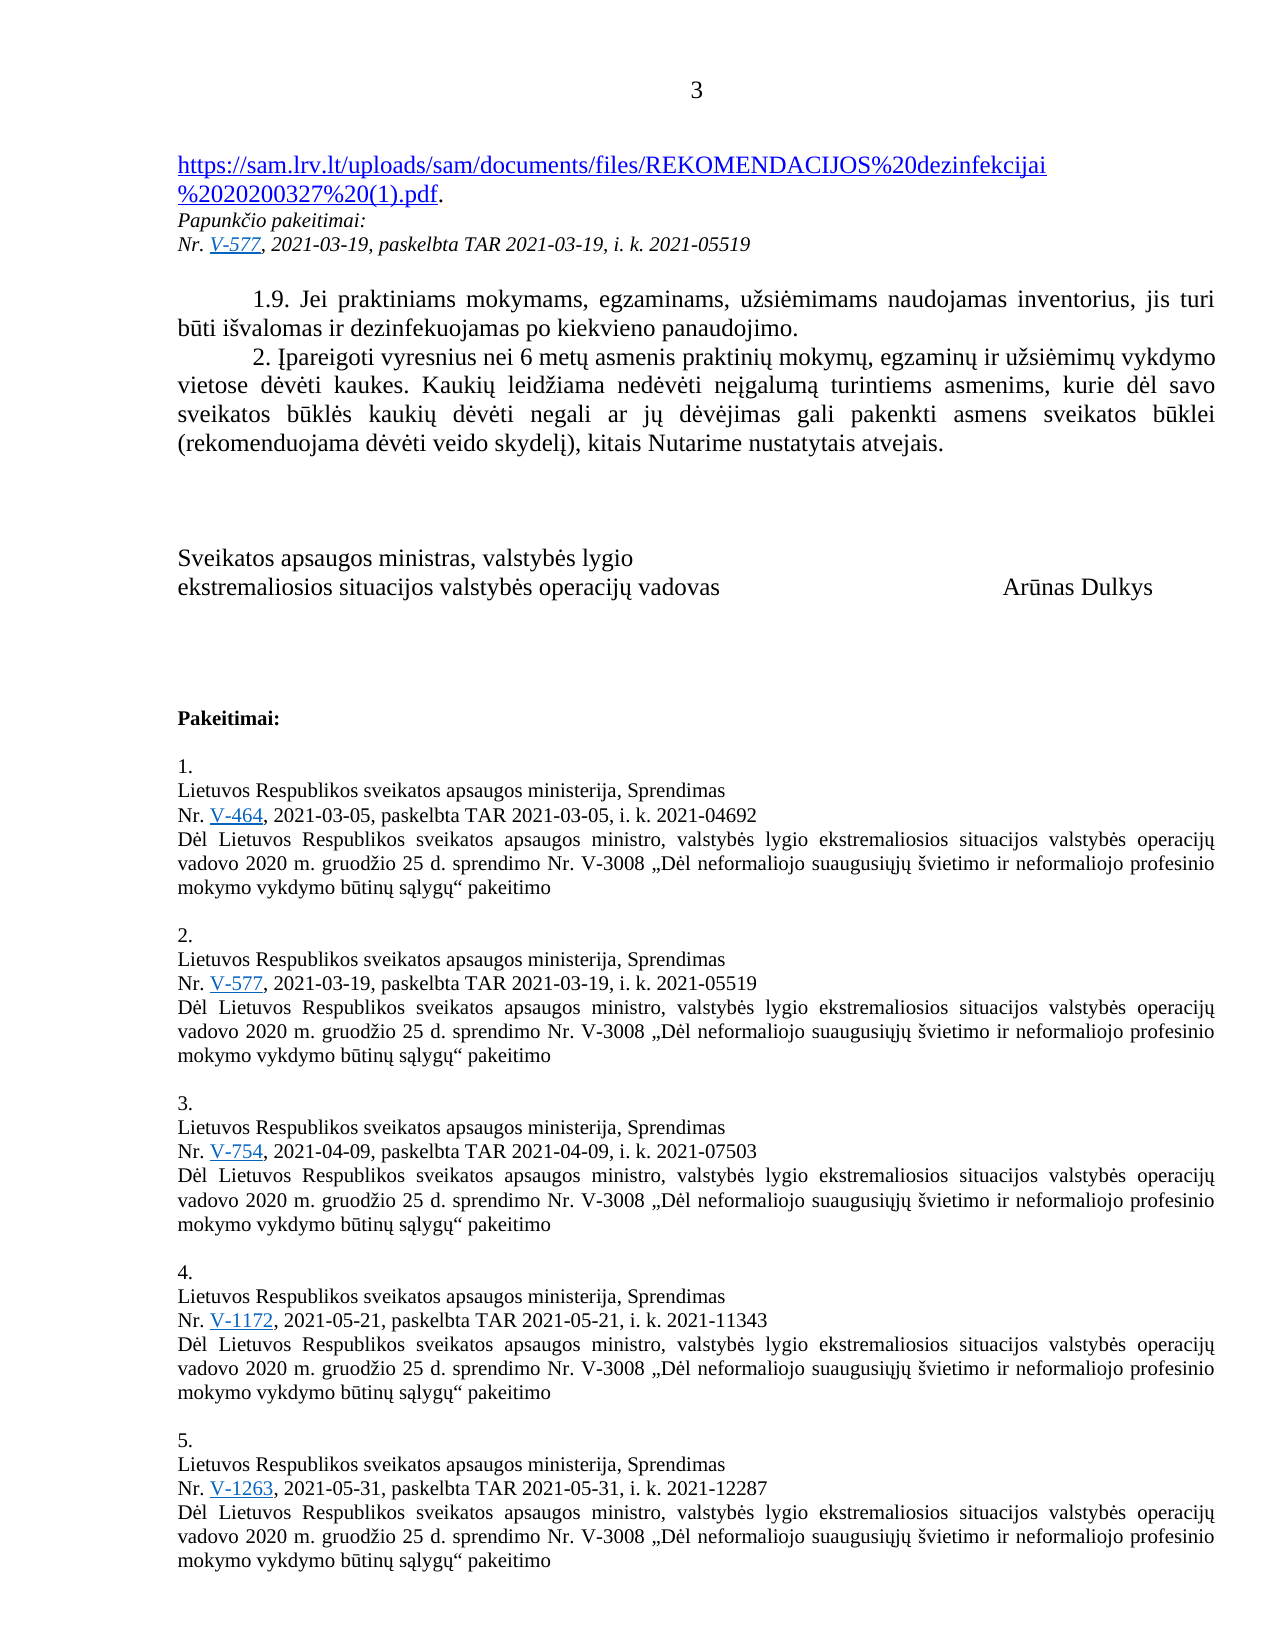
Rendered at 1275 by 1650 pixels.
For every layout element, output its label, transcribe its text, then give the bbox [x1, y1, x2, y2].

text Nr. V-577, 2021-03-19, paskelbta TAR 2021-03-19, i. k. 2021-05519 [177, 232, 1216, 256]
text 1. [177, 754, 1216, 778]
text 2. Įpareigoti vyresnius nei 6 metų asmenis praktinių mokymų, egzaminų ir užsiėmimų vykdymo vietose dėvėti kaukes. Kaukių leidžiama nedėvėti neįgalumą turintiems asmenims, kurie dėl savo sveikatos būklės kaukių dėvėti negali ar jų dėvėjimas gali pakenkti asmens sveikatos būklei (rekomenduojama dėvėti veido skydelį), kitais Nutarime nustatytais atvejais. [177, 342, 1216, 457]
text Sveikatos apsaugos ministras, valstybės lygio [177, 543, 1216, 572]
text Dėl Lietuvos Respublikos sveikatos apsaugos ministro, valstybės lygio ekstremaliosios situacijos valstybės operacijų vadovo 2020 m. gruodžio 25 d. sprendimo Nr. V-3008 „Dėl neformaliojo suaugusiųjų švietimo ir neformaliojo profesinio mokymo vykdymo būtinų sąlygų“ pakeitimo [177, 1500, 1216, 1572]
text Nr. V-754, 2021-04-09, paskelbta TAR 2021-04-09, i. k. 2021-07503 [177, 1139, 1216, 1163]
text 5. [177, 1428, 1216, 1452]
text Nr. V-1263, 2021-05-31, paskelbta TAR 2021-05-31, i. k. 2021-12287 [177, 1476, 1216, 1500]
text 1.9. Jei praktiniams mokymams, egzaminams, užsiėmimams naudojamas inventorius, jis turi būti išvalomas ir dezinfekuojamas po kiekvieno panaudojimo. [177, 284, 1216, 342]
text Nr. V-577, 2021-03-19, paskelbta TAR 2021-03-19, i. k. 2021-05519 [177, 971, 1216, 995]
text Lietuvos Respublikos sveikatos apsaugos ministerija, Sprendimas [177, 1284, 1216, 1308]
text Lietuvos Respublikos sveikatos apsaugos ministerija, Sprendimas [177, 778, 1216, 802]
text Lietuvos Respublikos sveikatos apsaugos ministerija, Sprendimas [177, 1115, 1216, 1139]
text Pakeitimai: [177, 706, 1216, 730]
text Lietuvos Respublikos sveikatos apsaugos ministerija, Sprendimas [177, 1452, 1216, 1476]
text Lietuvos Respublikos sveikatos apsaugos ministerija, Sprendimas [177, 947, 1216, 971]
text Nr. V-464, 2021-03-05, paskelbta TAR 2021-03-05, i. k. 2021-04692 [177, 802, 1216, 827]
text 2. [177, 923, 1216, 947]
text Nr. V-1172, 2021-05-21, paskelbta TAR 2021-05-21, i. k. 2021-11343 [177, 1308, 1216, 1332]
text 4. [177, 1260, 1216, 1284]
text Papunkčio pakeitimai: [177, 207, 1216, 232]
text Dėl Lietuvos Respublikos sveikatos apsaugos ministro, valstybės lygio ekstremaliosios situacijos valstybės operacijų vadovo 2020 m. gruodžio 25 d. sprendimo Nr. V-3008 „Dėl neformaliojo suaugusiųjų švietimo ir neformaliojo profesinio mokymo vykdymo būtinų sąlygų“ pakeitimo [177, 995, 1216, 1067]
text 3. [177, 1091, 1216, 1115]
text Dėl Lietuvos Respublikos sveikatos apsaugos ministro, valstybės lygio ekstremaliosios situacijos valstybės operacijų vadovo 2020 m. gruodžio 25 d. sprendimo Nr. V-3008 „Dėl neformaliojo suaugusiųjų švietimo ir neformaliojo profesinio mokymo vykdymo būtinų sąlygų“ pakeitimo [177, 1332, 1216, 1404]
text Dėl Lietuvos Respublikos sveikatos apsaugos ministro, valstybės lygio ekstremaliosios situacijos valstybės operacijų vadovo 2020 m. gruodžio 25 d. sprendimo Nr. V-3008 „Dėl neformaliojo suaugusiųjų švietimo ir neformaliojo profesinio mokymo vykdymo būtinų sąlygų“ pakeitimo [177, 1163, 1216, 1236]
text ekstremaliosios situacijos valstybės operacijų vadovas Arūnas Dulkys [177, 572, 1216, 601]
text https://sam.lrv.lt/uploads/sam/documents/files/REKOMENDACIJOS%20dezinfekcijai%2020200327%20(1).pdf. [177, 150, 1216, 207]
text Dėl Lietuvos Respublikos sveikatos apsaugos ministro, valstybės lygio ekstremaliosios situacijos valstybės operacijų vadovo 2020 m. gruodžio 25 d. sprendimo Nr. V-3008 „Dėl neformaliojo suaugusiųjų švietimo ir neformaliojo profesinio mokymo vykdymo būtinų sąlygų“ pakeitimo [177, 827, 1216, 899]
